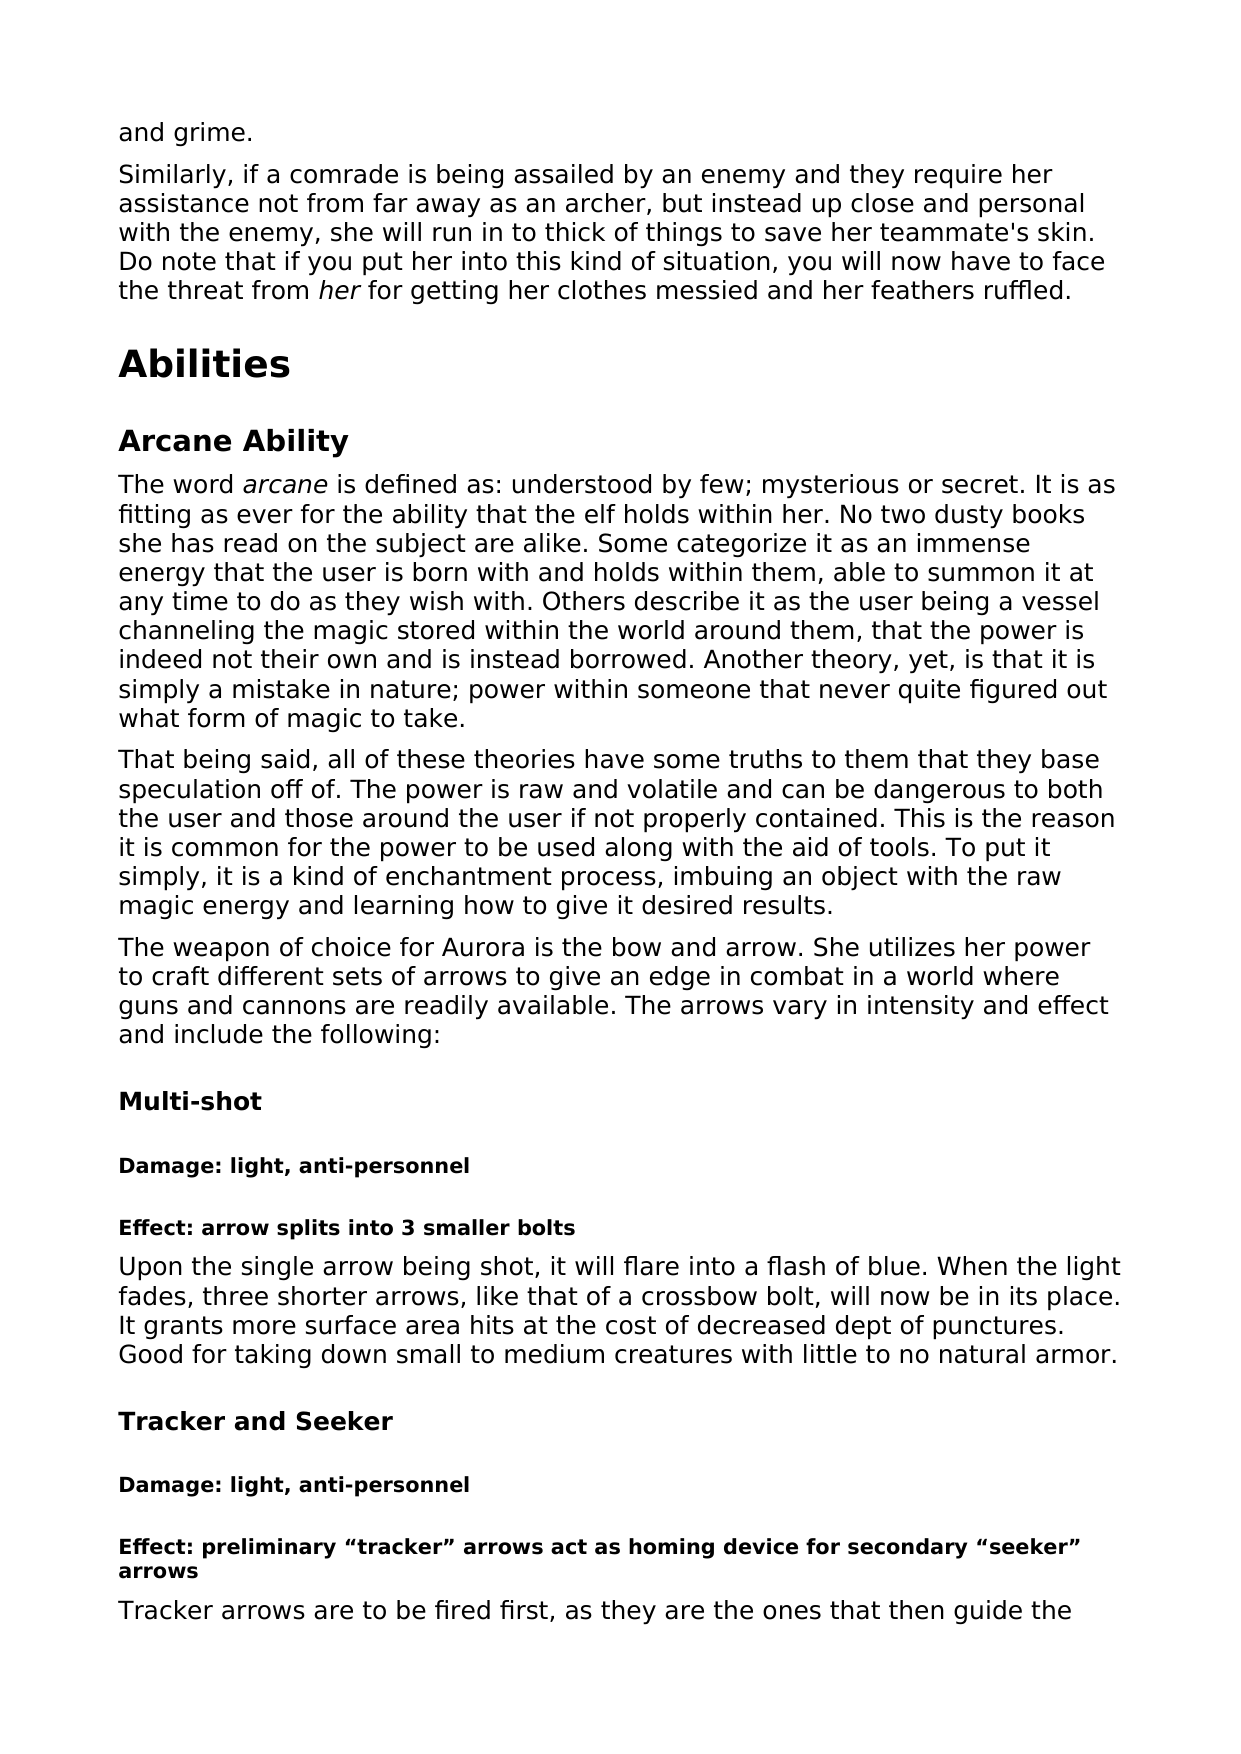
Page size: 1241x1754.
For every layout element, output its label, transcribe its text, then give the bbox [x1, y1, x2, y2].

text That being said, all of these theories have some truths to them that they base speculation off of. The power is raw and volatile and can be dangerous to both the user and those around the user if not properly contained. This is the reason it is common for the power to be used along with the aid of tools. To put it simply, it is a kind of enchantment process, imbuing an object with the raw magic energy and learning how to give it desired results. [118, 746, 1122, 921]
subtitle Effect: preliminary “tracker” arrows act as homing device for secondary “seeker” arrows [118, 1535, 1122, 1584]
text Similarly, if a comrade is being assailed by an enemy and they require her assistance not from far away as an archer, but instead up close and personal with the enemy, she will run in to thick of things to save her teammate's skin. Do note that if you put her into this kind of situation, you will now have to face the threat from her for getting her clothes messied and her feathers ruffled. [118, 160, 1122, 306]
subtitle Effect: arrow splits into 3 smaller bolts [118, 1216, 1122, 1240]
text and grime. [118, 118, 1122, 147]
subtitle Tracker and Seeker [118, 1407, 1122, 1436]
subtitle Multi-shot [118, 1087, 1122, 1117]
text Tracker arrows are to be fired first, as they are the ones that then guide the [118, 1596, 1122, 1625]
text Upon the single arrow being shot, it will flare into a flash of blue. When the light fades, three shorter arrows, like that of a crossbow bolt, will now be in its place. It grants more surface area hits at the cost of decreased dept of punctures. Good for taking down small to medium creatures with little to no natural armor. [118, 1253, 1122, 1369]
text The word arcane is defined as: understood by few; mysterious or secret. It is as fitting as ever for the ability that the elf holds within her. No two dusty books she has read on the subject are alike. Some categorize it as an immense energy that the user is born with and holds within them, able to summon it at any time to do as they wish with. Others describe it as the user being a vessel channeling the magic stored within the world around them, that the power is indeed not their own and is instead borrowed. Another theory, yet, is that it is simply a mistake in nature; power within someone that never quite figured out what form of magic to take. [118, 471, 1122, 733]
subtitle Abilities [118, 343, 1122, 387]
text The weapon of choice for Aurora is the bow and arrow. She utilizes her power to craft different sets of arrows to give an edge in combat in a world where guns and cannons are readily available. The arrows vary in intensity and effect and include the following: [118, 933, 1122, 1050]
subtitle Damage: light, anti-personnel [118, 1473, 1122, 1498]
subtitle Arcane Ability [118, 424, 1122, 458]
subtitle Damage: light, anti-personnel [118, 1154, 1122, 1178]
